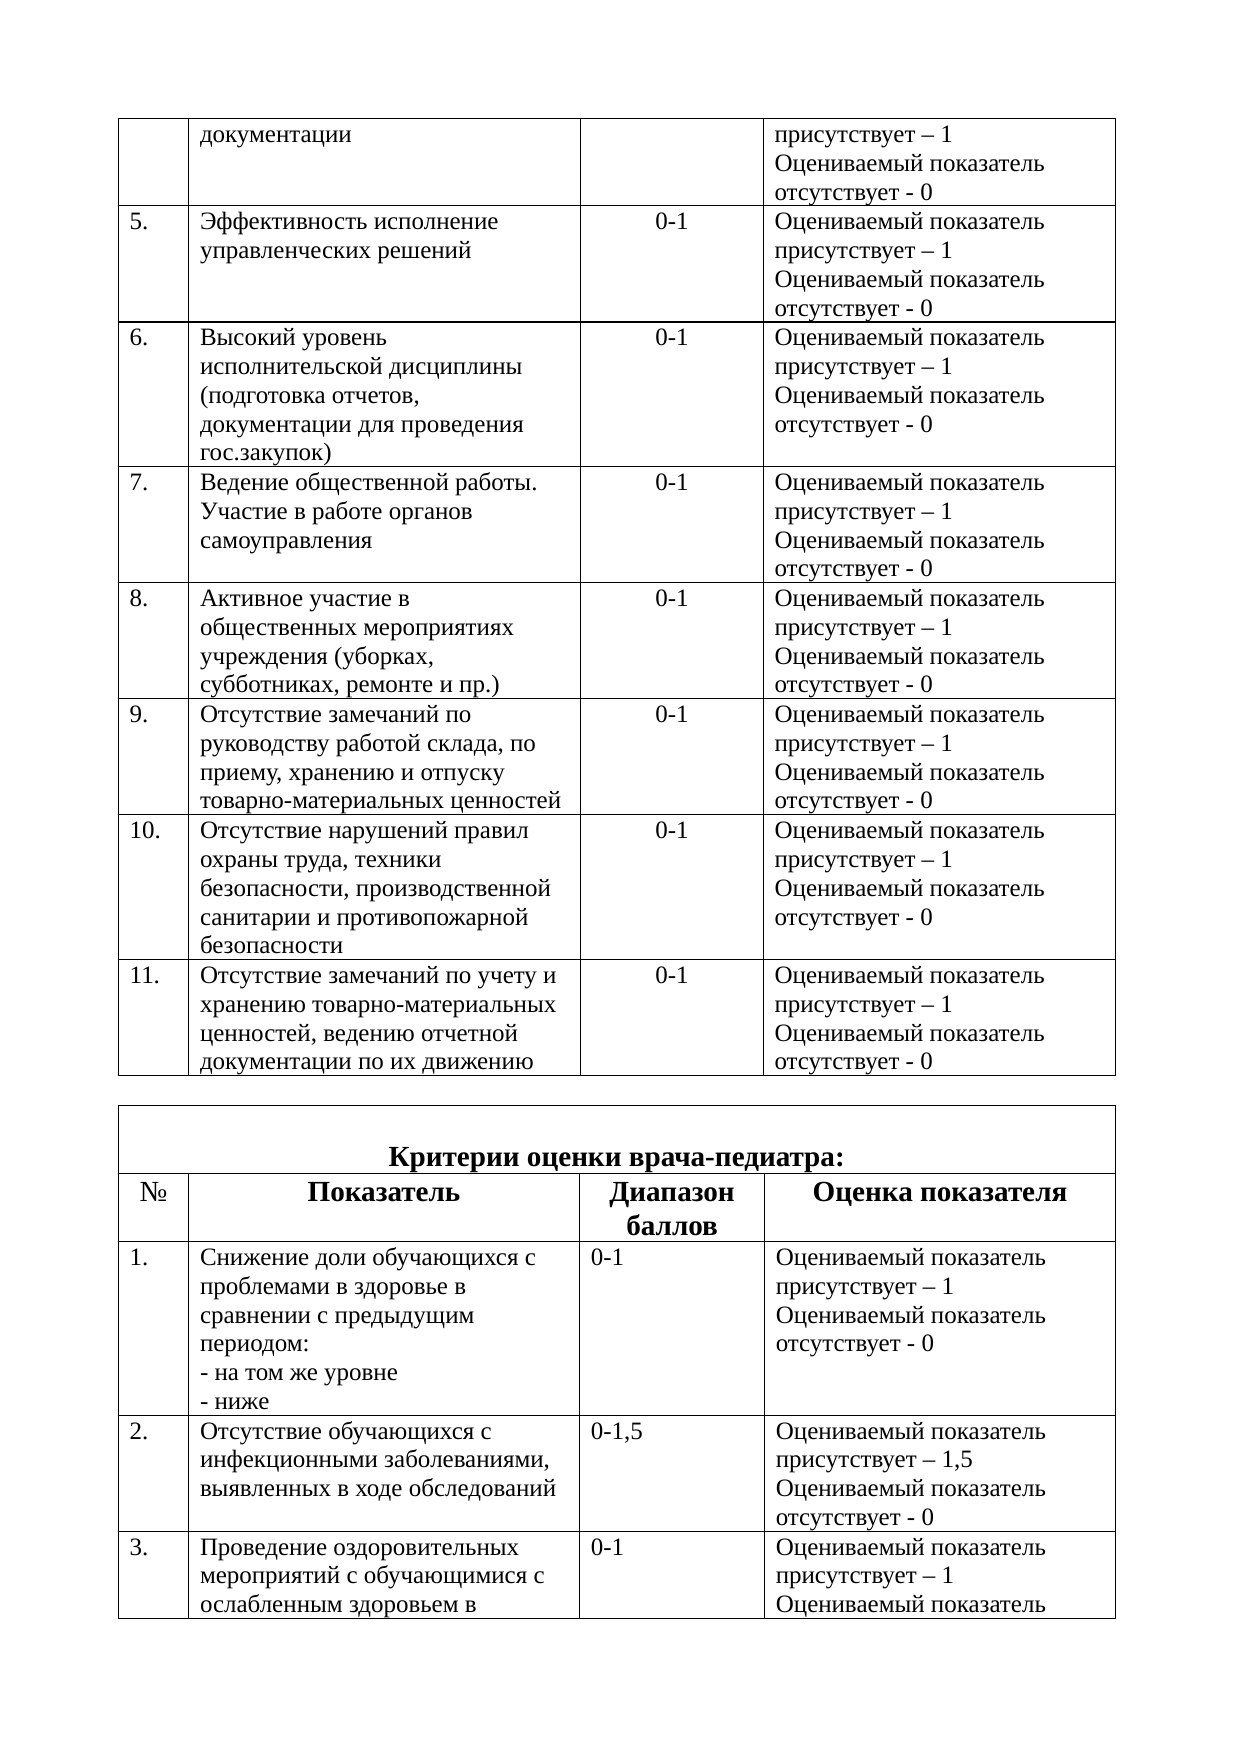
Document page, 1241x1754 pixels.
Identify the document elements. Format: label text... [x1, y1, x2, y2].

table_cell Оцениваемый показатель присутствует – 1 Оцениваемый показатель отсутствует - 0 [764, 323, 1115, 466]
table_cell Показатель [189, 1174, 579, 1241]
table_cell Оцениваемый показатель присутствует – 1 Оцениваемый показатель [765, 1532, 1115, 1618]
table_cell документации [189, 119, 580, 205]
table_cell Отсутствие обучающихся с инфекционными заболеваниями, выявленных в ходе обследований [189, 1416, 579, 1531]
table_cell 0-1 [581, 960, 763, 1075]
table_cell 2. [119, 1416, 188, 1531]
table_cell Оценка показателя [765, 1174, 1115, 1241]
table_cell Ведение общественной работы. Участие в работе органов самоуправления [189, 467, 580, 582]
table_cell Проведение оздоровительных мероприятий с обучающимися с ослабленным здоровьем в [189, 1532, 579, 1618]
table_cell 10. [119, 815, 188, 959]
table_cell 0-1,5 [580, 1416, 764, 1531]
table_cell 0-1 [580, 1532, 764, 1618]
table_cell Отсутствие замечаний по руководству работой склада, по приему, хранению и отпуску товарно-материальных ценностей [189, 699, 580, 814]
table_cell 8. [119, 583, 188, 698]
table_cell Оцениваемый показатель присутствует – 1 Оцениваемый показатель отсутствует - 0 [764, 583, 1115, 698]
table_cell Оцениваемый показатель присутствует – 1 Оцениваемый показатель отсутствует - 0 [764, 960, 1115, 1075]
table_cell Оцениваемый показатель присутствует – 1 Оцениваемый показатель отсутствует - 0 [764, 467, 1115, 582]
table_cell [581, 119, 763, 205]
table_cell 3. [119, 1532, 188, 1618]
table_cell Оцениваемый показатель присутствует – 1 Оцениваемый показатель отсутствует - 0 [764, 206, 1115, 321]
table_cell Эффективность исполнение управленческих решений [189, 206, 580, 321]
table_cell 7. [119, 467, 188, 582]
table_header Критерии оценки врача-педиатра: [119, 1106, 1115, 1173]
table_cell Оцениваемый показатель присутствует – 1 Оцениваемый показатель отсутствует - 0 [765, 1242, 1115, 1415]
table_cell Оцениваемый показатель присутствует – 1 Оцениваемый показатель отсутствует - 0 [764, 699, 1115, 814]
table_cell 0-1 [581, 699, 763, 814]
table_cell 0-1 [581, 815, 763, 959]
table_cell 0-1 [581, 323, 763, 466]
table_cell Отсутствие нарушений правил охраны труда, техники безопасности, производственной санитарии и противопожарной безопасности [189, 815, 580, 959]
table_cell Оцениваемый показатель присутствует – 1 Оцениваемый показатель отсутствует - 0 [764, 815, 1115, 959]
table_cell Активное участие в общественных мероприятиях учреждения (уборках, субботниках, ремонте и пр.) [189, 583, 580, 698]
table_cell Диапазон баллов [580, 1174, 764, 1241]
table_cell № [119, 1174, 188, 1241]
table_cell Оцениваемый показатель присутствует – 1,5 Оцениваемый показатель отсутствует - 0 [765, 1416, 1115, 1531]
table_cell 0-1 [581, 206, 763, 321]
table_cell Снижение доли обучающихся с проблемами в здоровье в сравнении с предыдущим периодом: - на том же уровне - ниже [189, 1242, 579, 1415]
table_cell Отсутствие замечаний по учету и хранению товарно-материальных ценностей, ведению отчетной документации по их движению [189, 960, 580, 1075]
table_cell 1. [119, 1242, 188, 1415]
table_cell Высокий уровень исполнительской дисциплины (подготовка отчетов, документации для проведения гос.закупок) [189, 323, 580, 466]
table_cell 11. [119, 960, 188, 1075]
table_cell 0-1 [581, 467, 763, 582]
table_cell 6. [119, 323, 188, 466]
table_cell [119, 119, 188, 205]
table_cell 9. [119, 699, 188, 814]
table_cell 5. [119, 206, 188, 321]
table_cell 0-1 [580, 1242, 764, 1415]
table_cell присутствует – 1 Оцениваемый показатель отсутствует - 0 [764, 119, 1115, 205]
table_cell 0-1 [581, 583, 763, 698]
